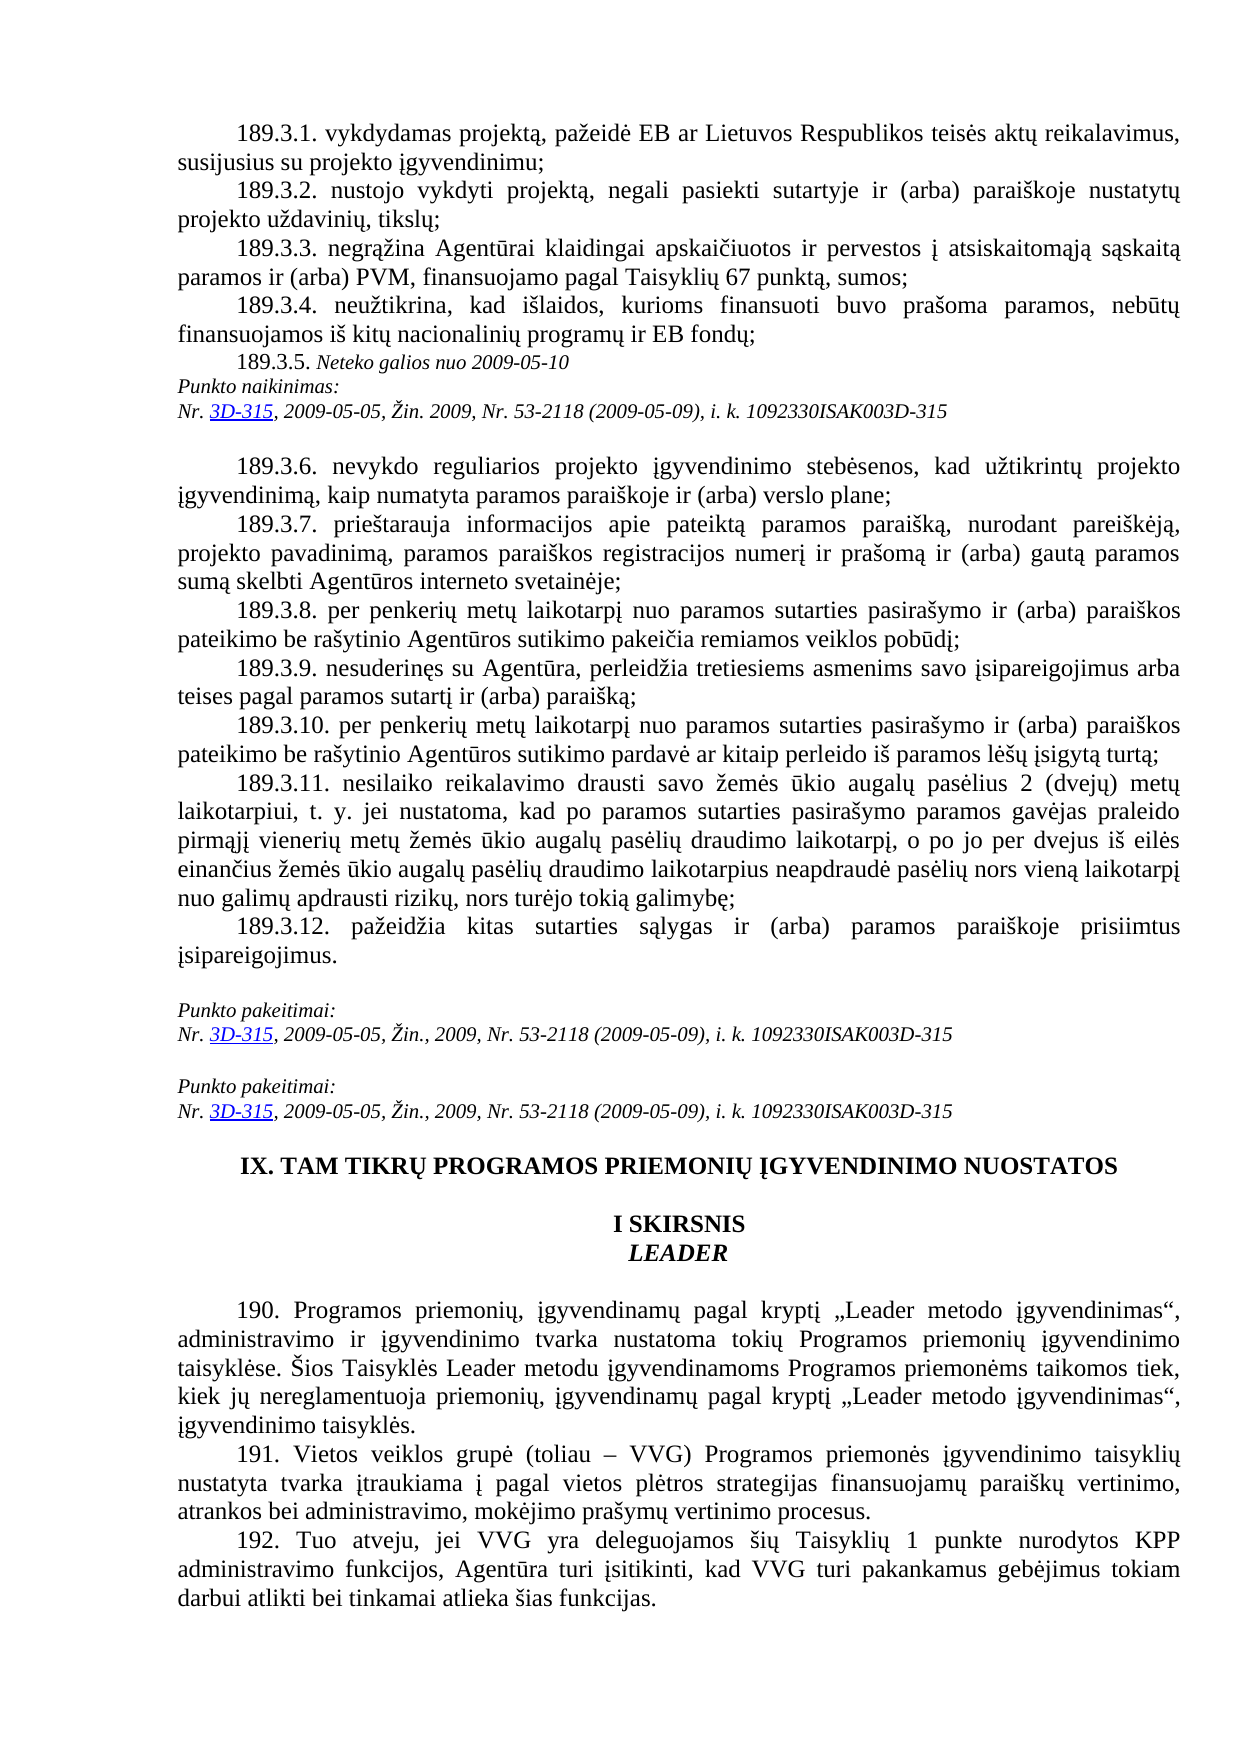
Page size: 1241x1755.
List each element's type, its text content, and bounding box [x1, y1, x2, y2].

text 189.3.7. prieštarauja informacijos apie pateiktą paramos paraišką, nurodant pareiškėją, projekto pavadinimą, paramos paraiškos registracijos numerį ir prašomą ir (arba) gautą paramos sumą skelbti Agentūros interneto svetainėje; [177, 509, 1181, 595]
text LEADER [177, 1238, 1181, 1266]
text 189.3.11. nesilaiko reikalavimo drausti savo žemės ūkio augalų pasėlius 2 (dvejų) metų laikotarpiui, t. y. jei nustatoma, kad po paramos sutarties pasirašymo paramos gavėjas praleido pirmąjį vienerių metų žemės ūkio augalų pasėlių draudimo laikotarpį, o po jo per dvejus iš eilės einančius žemės ūkio augalų pasėlių draudimo laikotarpius neapdraudė pasėlių nors vieną laikotarpį nuo galimų apdrausti rizikų, nors turėjo tokią galimybę; [177, 768, 1181, 911]
text Nr. 3D-315, 2009-05-05, Žin., 2009, Nr. 53-2118 (2009-05-09), i. k. 1092330ISAK003D-315 [177, 1098, 1181, 1123]
text 189.3.6. nevykdo reguliarios projekto įgyvendinimo stebėsenos, kad užtikrintų projekto įgyvendinimą, kaip numatyta paramos paraiškoje ir (arba) verslo plane; [177, 451, 1181, 509]
text 189.3.8. per penkerių metų laikotarpį nuo paramos sutarties pasirašymo ir (arba) paraiškos pateikimo be rašytinio Agentūros sutikimo pakeičia remiamos veiklos pobūdį; [177, 595, 1181, 653]
text Nr. 3D-315, 2009-05-05, Žin. 2009, Nr. 53-2118 (2009-05-09), i. k. 1092330ISAK003D-315 [177, 398, 1181, 423]
text 191. Vietos veiklos grupė (toliau – VVG) Programos priemonės įgyvendinimo taisyklių nustatyta tvarka įtraukiama į pagal vietos plėtros strategijas finansuojamų paraiškų vertinimo, atrankos bei administravimo, mokėjimo prašymų vertinimo procesus. [177, 1439, 1181, 1525]
text 189.3.2. nustojo vykdyti projektą, negali pasiekti sutartyje ir (arba) paraiškoje nustatytų projekto uždavinių, tikslų; [177, 176, 1181, 233]
text Nr. 3D-315, 2009-05-05, Žin., 2009, Nr. 53-2118 (2009-05-09), i. k. 1092330ISAK003D-315 [177, 1022, 1181, 1046]
text Punkto pakeitimai: [177, 1074, 1181, 1098]
text 189.3.3. negrąžina Agentūrai klaidingai apskaičiuotos ir pervestos į atsiskaitomąją sąskaitą paramos ir (arba) PVM, finansuojamo pagal Taisyklių 67 punktą, sumos; [177, 233, 1181, 291]
text I SKIRSNIS [177, 1209, 1181, 1238]
text 192. Tuo atveju, jei VVG yra deleguojamos šių Taisyklių 1 punkte nurodytos KPP administravimo funkcijos, Agentūra turi įsitikinti, kad VVG turi pakankamus gebėjimus tokiam darbui atlikti bei tinkamai atlieka šias funkcijas. [177, 1525, 1181, 1611]
text 189.3.9. nesuderinęs su Agentūra, perleidžia tretiesiems asmenims savo įsipareigojimus arba teises pagal paramos sutartį ir (arba) paraišką; [177, 653, 1181, 710]
text Punkto naikinimas: [177, 374, 1181, 398]
text 189.3.10. per penkerių metų laikotarpį nuo paramos sutarties pasirašymo ir (arba) paraiškos pateikimo be rašytinio Agentūros sutikimo pardavė ar kitaip perleido iš paramos lėšų įsigytą turtą; [177, 710, 1181, 768]
text Punkto pakeitimai: [177, 998, 1181, 1022]
text 190. Programos priemonių, įgyvendinamų pagal kryptį „Leader metodo įgyvendinimas“, administravimo ir įgyvendinimo tvarka nustatoma tokių Programos priemonių įgyvendinimo taisyklėse. Šios Taisyklės Leader metodu įgyvendinamoms Programos priemonėms taikomos tiek, kiek jų nereglamentuoja priemonių, įgyvendinamų pagal kryptį „Leader metodo įgyvendinimas“, įgyvendinimo taisyklės. [177, 1295, 1181, 1439]
text 189.3.1. vykdydamas projektą, pažeidė EB ar Lietuvos Respublikos teisės aktų reikalavimus, susijusius su projekto įgyvendinimu; [177, 118, 1181, 176]
text 189.3.5. Neteko galios nuo 2009-05-10 [177, 348, 1181, 374]
text 189.3.12. pažeidžia kitas sutarties sąlygas ir (arba) paramos paraiškoje prisiimtus įsipareigojimus. [177, 911, 1181, 969]
text IX. TAM TIKRŲ PROGRAMOS PRIEMONIŲ ĮGYVENDINIMO NUOSTATOS [177, 1151, 1181, 1180]
text 189.3.4. neužtikrina, kad išlaidos, kurioms finansuoti buvo prašoma paramos, nebūtų finansuojamos iš kitų nacionalinių programų ir EB fondų; [177, 291, 1181, 348]
